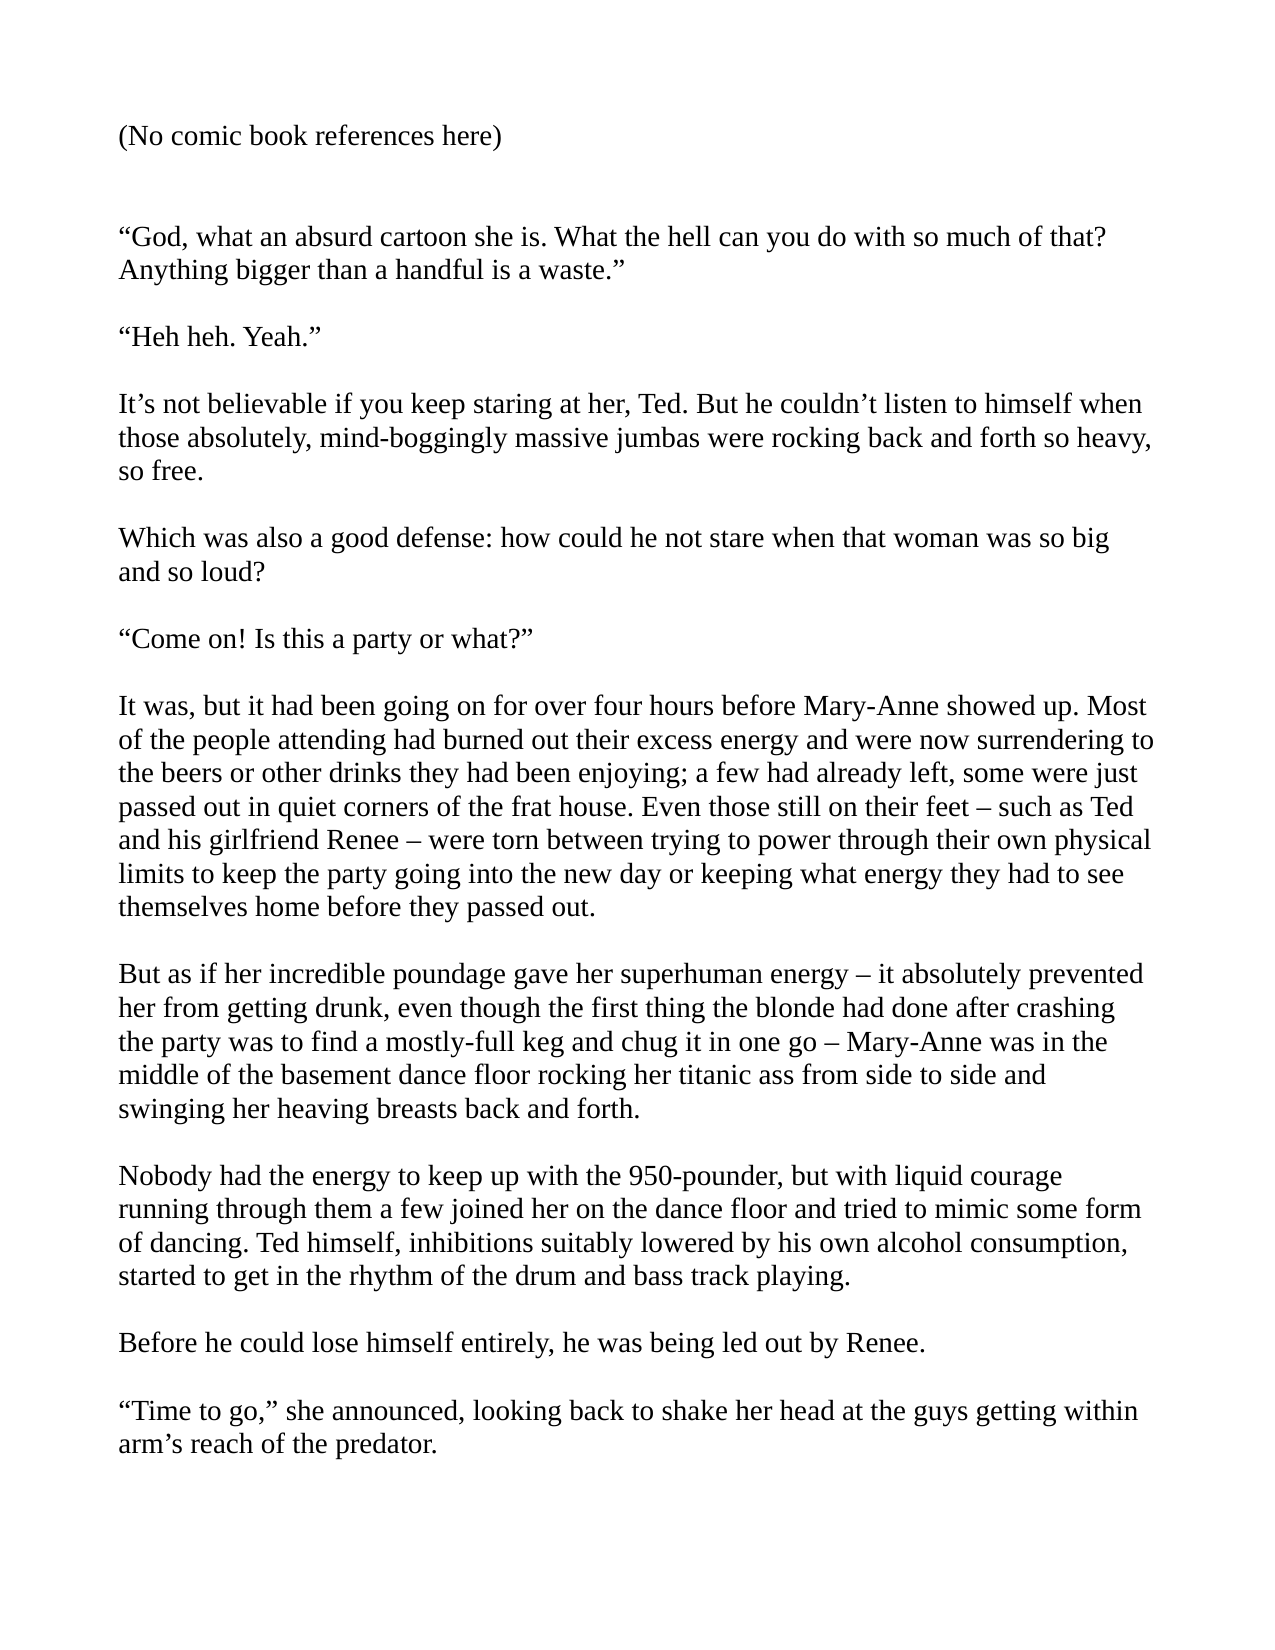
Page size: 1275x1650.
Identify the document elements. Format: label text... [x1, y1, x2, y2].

text (No comic book references here) [118, 118, 1157, 152]
text But as if her incredible poundage gave her superhuman energy – it absolutely prevented her from getting drunk, even though the first thing the blonde had done after crashing the party was to find a mostly-full keg and chug it in one go – Mary-Anne was in the middle of the basement dance floor rocking her titanic ass from side to side and swinging her heaving breasts back and forth. [118, 957, 1157, 1124]
text Which was also a good defense: how could he not stare when that woman was so big and so loud? [118, 521, 1157, 588]
text “Come on! Is this a party or what?” [118, 621, 1157, 655]
text Nobody had the energy to keep up with the 950-pounder, but with liquid courage running through them a few joined her on the dance floor and tried to mimic some form of dancing. Ted himself, inhibitions suitably lowered by his own alcohol consumption, started to get in the rhythm of the drum and bass track playing. [118, 1158, 1157, 1292]
text It’s not believable if you keep staring at her, Ted. But he couldn’t listen to himself when those absolutely, mind-boggingly massive jumbas were rocking back and forth so heavy, so free. [118, 386, 1157, 487]
text “God, what an absurd cartoon she is. What the hell can you do with so much of that? Anything bigger than a handful is a waste.” [118, 219, 1157, 286]
text It was, but it had been going on for over four hours before Mary-Anne showed up. Most of the people attending had burned out their excess energy and were now surrendering to the beers or other drinks they had been enjoying; a few had already left, some were just passed out in quiet corners of the frat house. Even those still on their feet – such as Ted and his girlfriend Renee – were torn between trying to power through their own physical limits to keep the party going into the new day or keeping what energy they had to see themselves home before they passed out. [118, 688, 1157, 923]
text “Heh heh. Yeah.” [118, 319, 1157, 353]
text Before he could lose himself entirely, he was being led out by Renee. [118, 1326, 1157, 1359]
text “Time to go,” she announced, looking back to shake her head at the guys getting within arm’s reach of the predator. [118, 1393, 1157, 1460]
